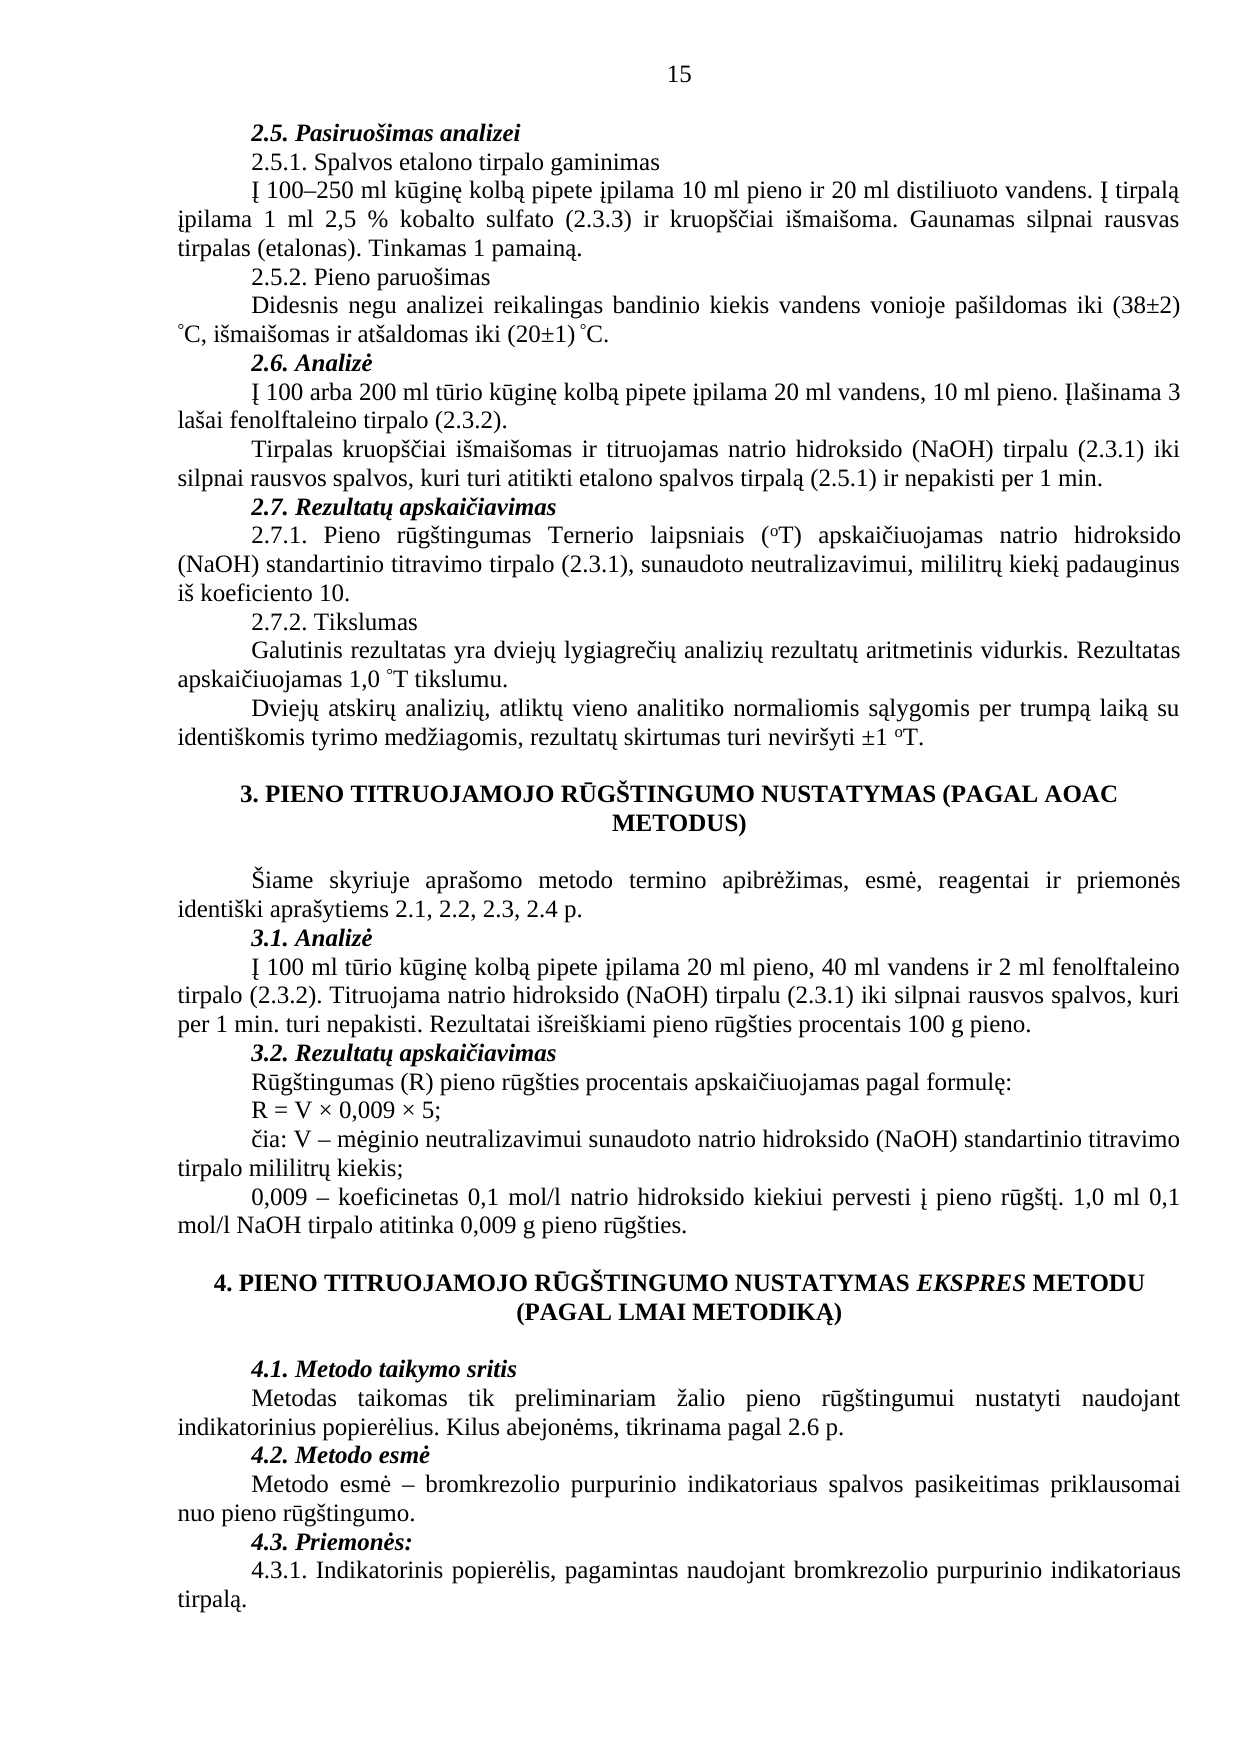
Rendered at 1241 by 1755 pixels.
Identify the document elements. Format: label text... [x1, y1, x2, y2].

text Galutinis rezultatas yra dviejų lygiagrečių analizių rezultatų aritmetinis vidurkis. Rezultatas apskaičiuojamas 1,0 °T tikslumu. [177, 636, 1181, 693]
text 4.1. Metodo taikymo sritis [177, 1354, 1181, 1383]
text Tirpalas kruopščiai išmaišomas ir titruojamas natrio hidroksido (NaOH) tirpalu (2.3.1) iki silpnai rausvos spalvos, kuri turi atitikti etalono spalvos tirpalą (2.5.1) ir nepakisti per 1 min. [177, 434, 1181, 492]
text 2.7. Rezultatų apskaičiavimas [177, 492, 1181, 521]
text 4. Pieno titruojamojo rūgštingumo nustatymas ekspres metodu (pagal lmai metodiką) [177, 1268, 1181, 1326]
text Šiame skyriuje aprašomo metodo termino apibrėžimas, esmė, reagentai ir priemonės identiški aprašytiems 2.1, 2.2, 2.3, 2.4 p. [177, 866, 1181, 923]
text 0,009 – koeficinetas 0,1 mol/l natrio hidroksido kiekiui pervesti į pieno rūgštį. 1,0 ml 0,1 mol/l NaOH tirpalo atitinka 0,009 g pieno rūgšties. [177, 1182, 1181, 1239]
text 4.3.1. Indikatorinis popierėlis, pagamintas naudojant bromkrezolio purpurinio indikatoriaus tirpalą. [177, 1556, 1181, 1613]
text 4.2. Metodo esmė [177, 1441, 1181, 1469]
text 2.7.1. Pieno rūgštingumas Ternerio laipsniais (oT) apskaičiuojamas natrio hidroksido (NaOH) standartinio titravimo tirpalo (2.3.1), sunaudoto neutralizavimui, mililitrų kiekį padauginus iš koeficiento 10. [177, 521, 1181, 607]
text Į 100 ml tūrio kūginę kolbą pipete įpilama 20 ml pieno, 40 ml vandens ir 2 ml fenolftaleino tirpalo (2.3.2). Titruojama natrio hidroksido (NaOH) tirpalu (2.3.1) iki silpnai rausvos spalvos, kuri per 1 min. turi nepakisti. Rezultatai išreiškiami pieno rūgšties procentais 100 g pieno. [177, 952, 1181, 1038]
text Metodas taikomas tik preliminariam žalio pieno rūgštingumui nustatyti naudojant indikatorinius popierėlius. Kilus abejonėms, tikrinama pagal 2.6 p. [177, 1383, 1181, 1441]
text Rūgštingumas (R) pieno rūgšties procentais apskaičiuojamas pagal formulę: [177, 1067, 1181, 1096]
text 2.5.1. Spalvos etalono tirpalo gaminimas [177, 147, 1181, 176]
text R = V × 0,009 × 5; [177, 1096, 1181, 1124]
text 2.5.2. Pieno paruošimas [177, 262, 1181, 291]
text Metodo esmė – bromkrezolio purpurinio indikatoriaus spalvos pasikeitimas priklausomai nuo pieno rūgštingumo. [177, 1469, 1181, 1527]
text 3.2. Rezultatų apskaičiavimas [177, 1038, 1181, 1067]
text Į 100–250 ml kūginę kolbą pipete įpilama 10 ml pieno ir 20 ml distiliuoto vandens. Į tirpalą įpilama 1 ml 2,5 % kobalto sulfato (2.3.3) ir kruopščiai išmaišoma. Gaunamas silpnai rausvas tirpalas (etalonas). Tinkamas 1 pamainą. [177, 176, 1181, 262]
text 2.5. Pasiruošimas analizei [177, 118, 1181, 147]
text Į 100 arba 200 ml tūrio kūginę kolbą pipete įpilama 20 ml vandens, 10 ml pieno. Įlašinama 3 lašai fenolftaleino tirpalo (2.3.2). [177, 377, 1181, 434]
text 2.7.2. Tikslumas [177, 607, 1181, 636]
text 3. Pieno titruojamojo rūgštingumo nustatymas (pagal aoac metodus) [177, 779, 1181, 837]
text 4.3. Priemonės: [177, 1527, 1181, 1556]
text Didesnis negu analizei reikalingas bandinio kiekis vandens vonioje pašildomas iki (38±2) °C, išmaišomas ir atšaldomas iki (20±1) °C. [177, 291, 1181, 348]
text Dviejų atskirų analizių, atliktų vieno analitiko normaliomis sąlygomis per trumpą laiką su identiškomis tyrimo medžiagomis, rezultatų skirtumas turi neviršyti ±1 oT. [177, 693, 1181, 751]
text 3.1. Analizė [177, 923, 1181, 952]
text 2.6. Analizė [177, 348, 1181, 377]
text čia: V – mėginio neutralizavimui sunaudoto natrio hidroksido (NaOH) standartinio titravimo tirpalo mililitrų kiekis; [177, 1124, 1181, 1182]
